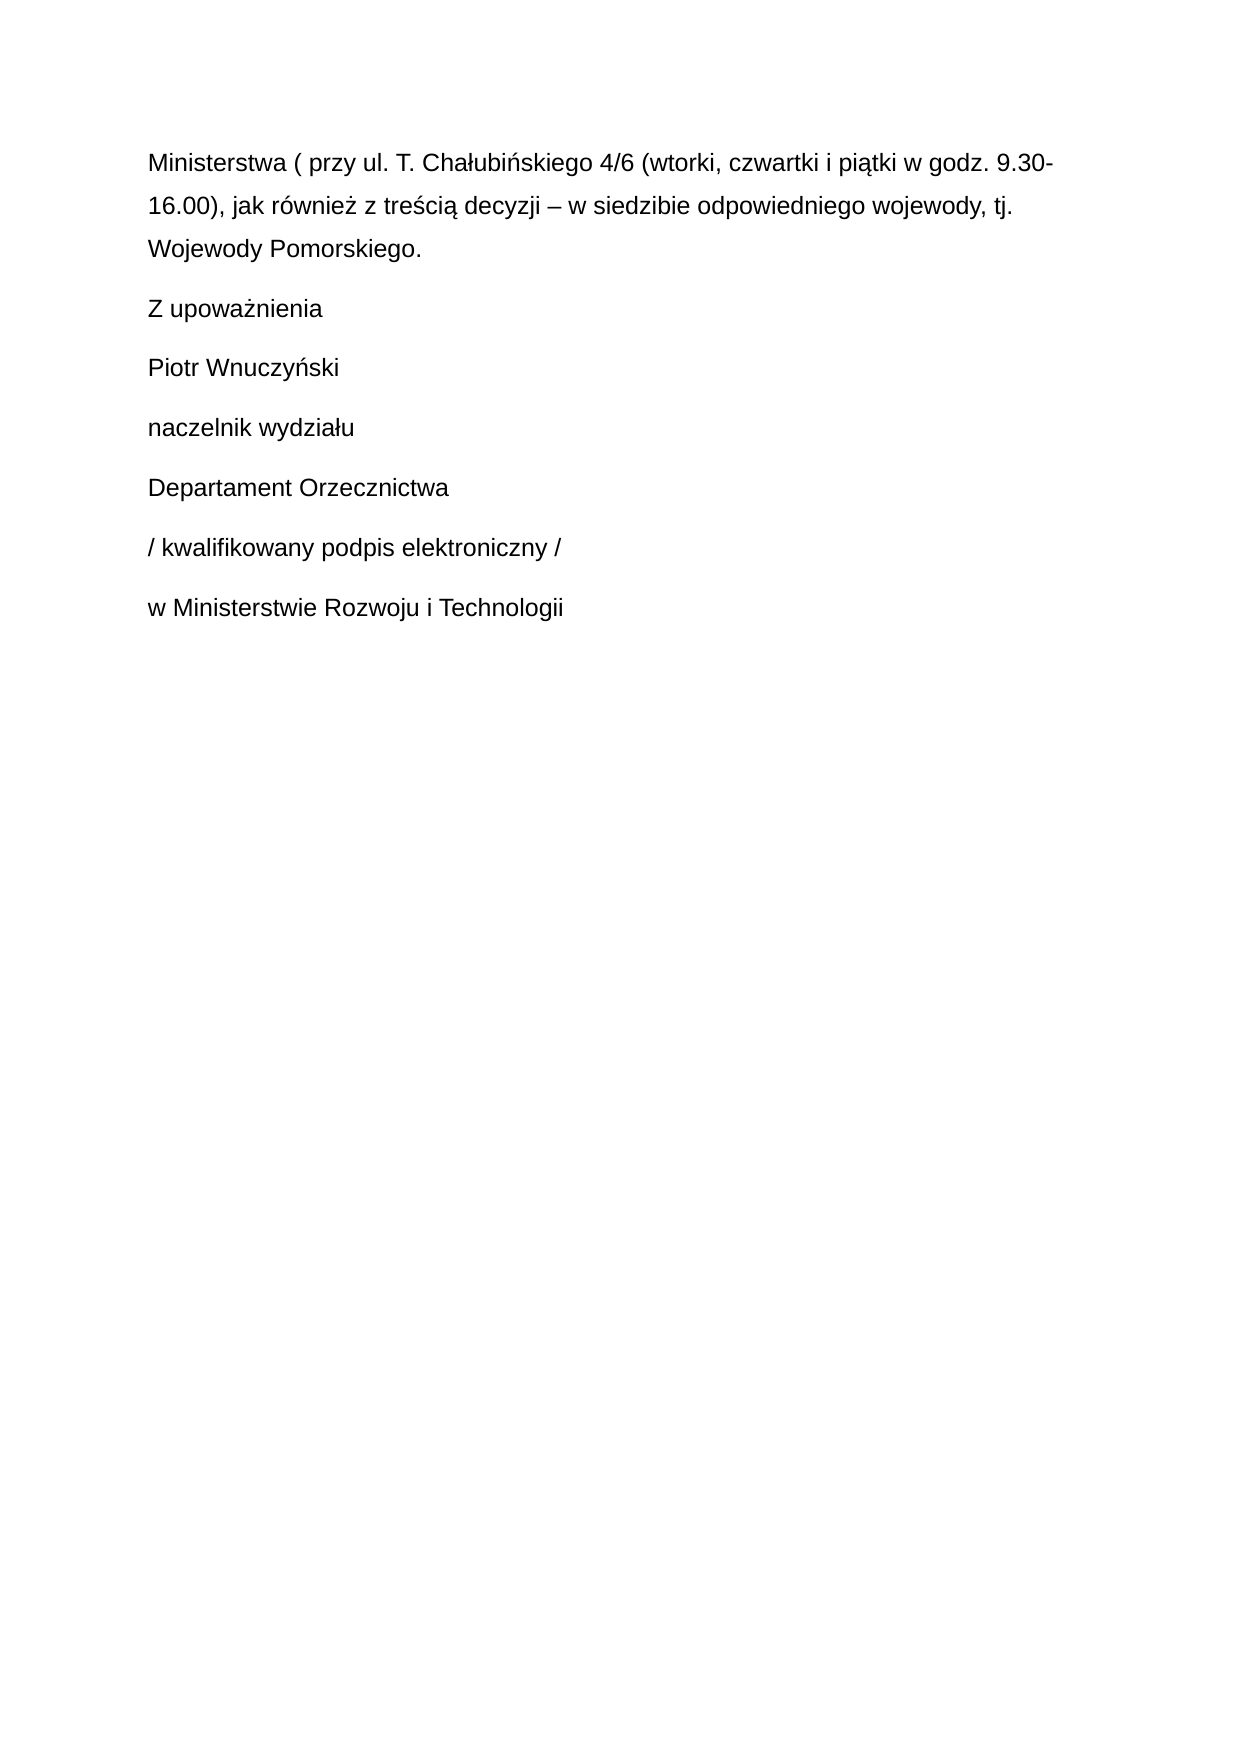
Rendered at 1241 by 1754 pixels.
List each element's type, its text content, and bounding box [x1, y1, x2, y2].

text Departament Orzecznictwa [148, 473, 1093, 502]
text naczelnik wydziału [148, 413, 1093, 442]
text Ministerstwa ( przy ul. T. Chałubińskiego 4/6 (wtorki, czwartki i piątki w godz. 9.30-16.00), jak również z treścią decyzji – w siedzibie odpowiedniego wojewody, tj. Wojewody Pomorskiego. [148, 148, 1093, 263]
text Piotr Wnuczyński [148, 353, 1093, 382]
text / kwalifikowany podpis elektroniczny / [148, 533, 1093, 562]
text w Ministerstwie Rozwoju i Technologii [148, 593, 1093, 621]
text Z upoważnienia [148, 294, 1093, 322]
